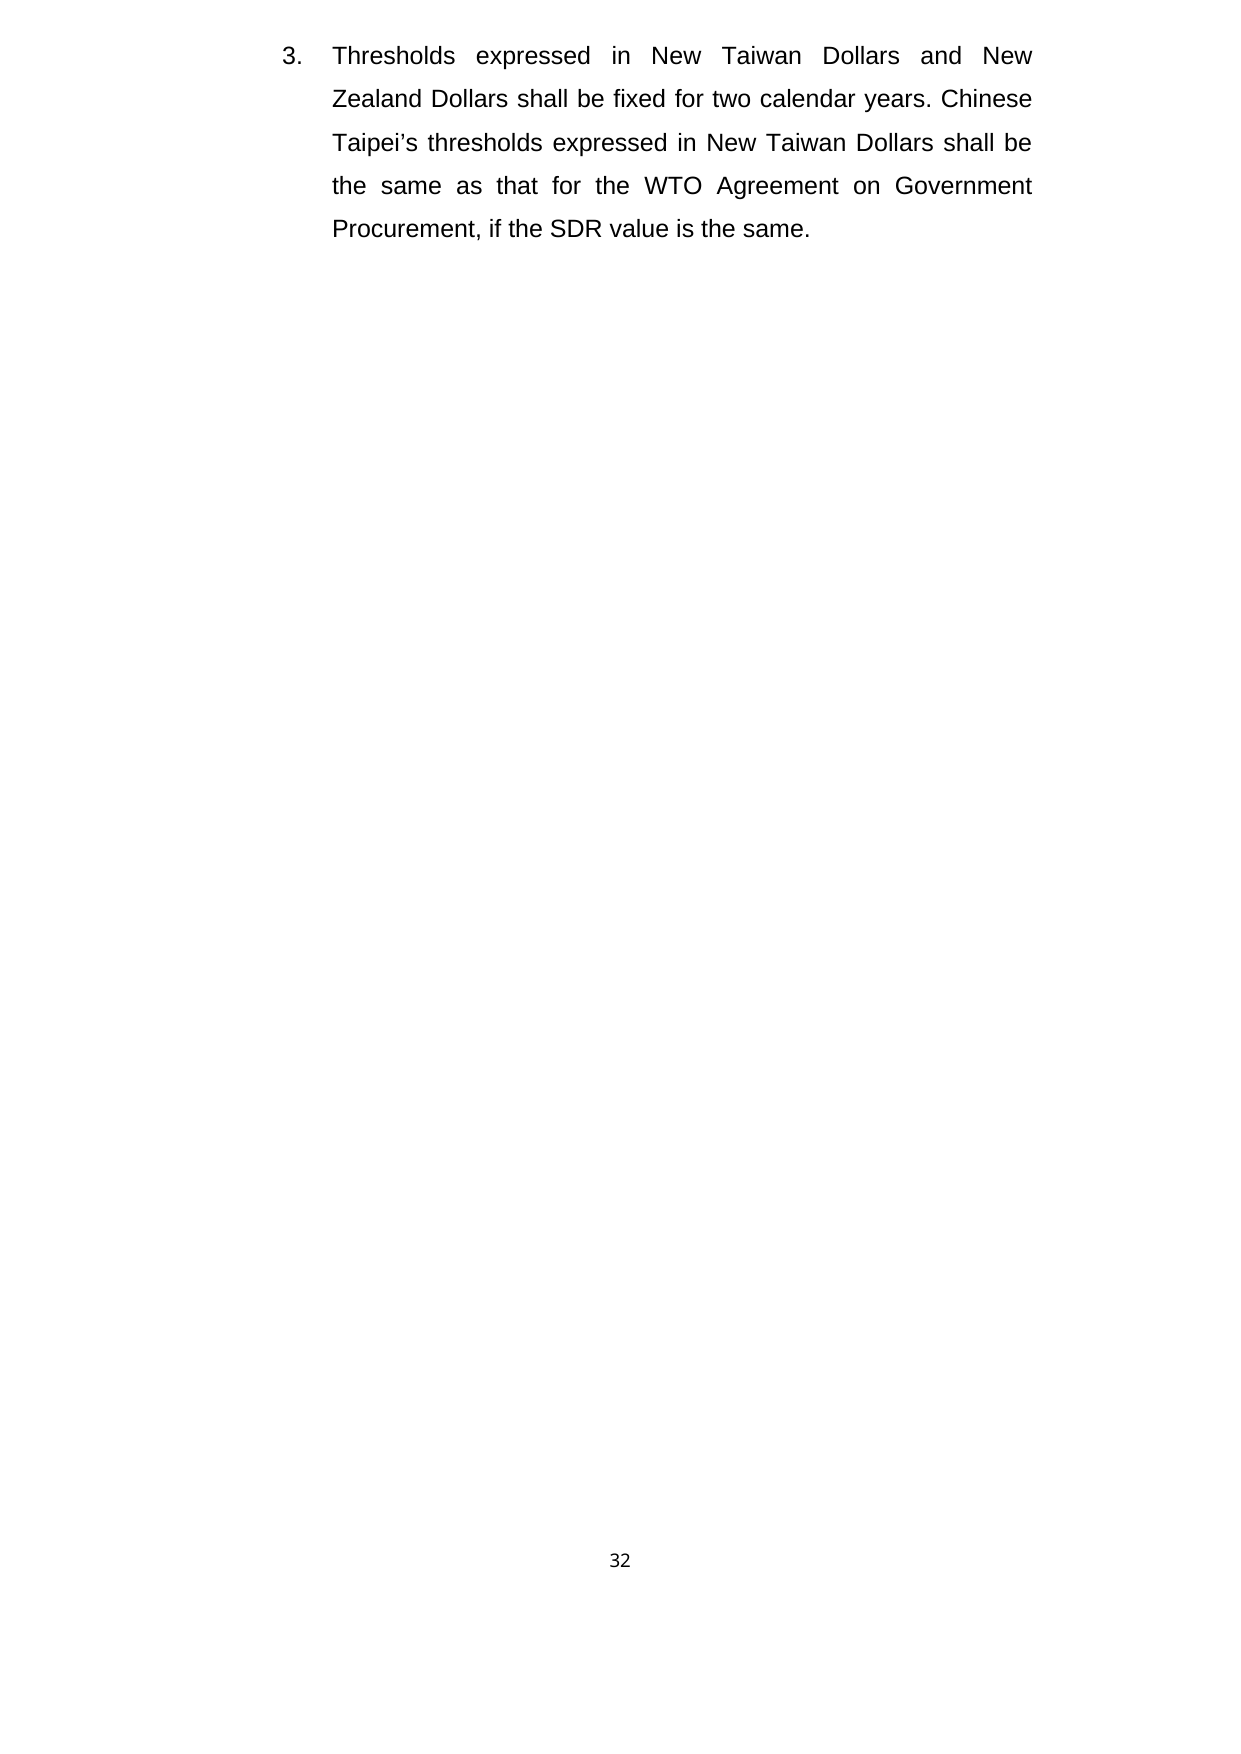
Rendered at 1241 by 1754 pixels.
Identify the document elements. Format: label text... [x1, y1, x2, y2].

list Thresholds expressed in New Taiwan Dollars and New Zealand Dollars shall be fixed for two calendar years. Chinese Taipei’s thresholds expressed in New Taiwan Dollars shall be the same as that for the WTO Agreement on Government Procurement, if the SDR value is the same. [282, 41, 1033, 243]
